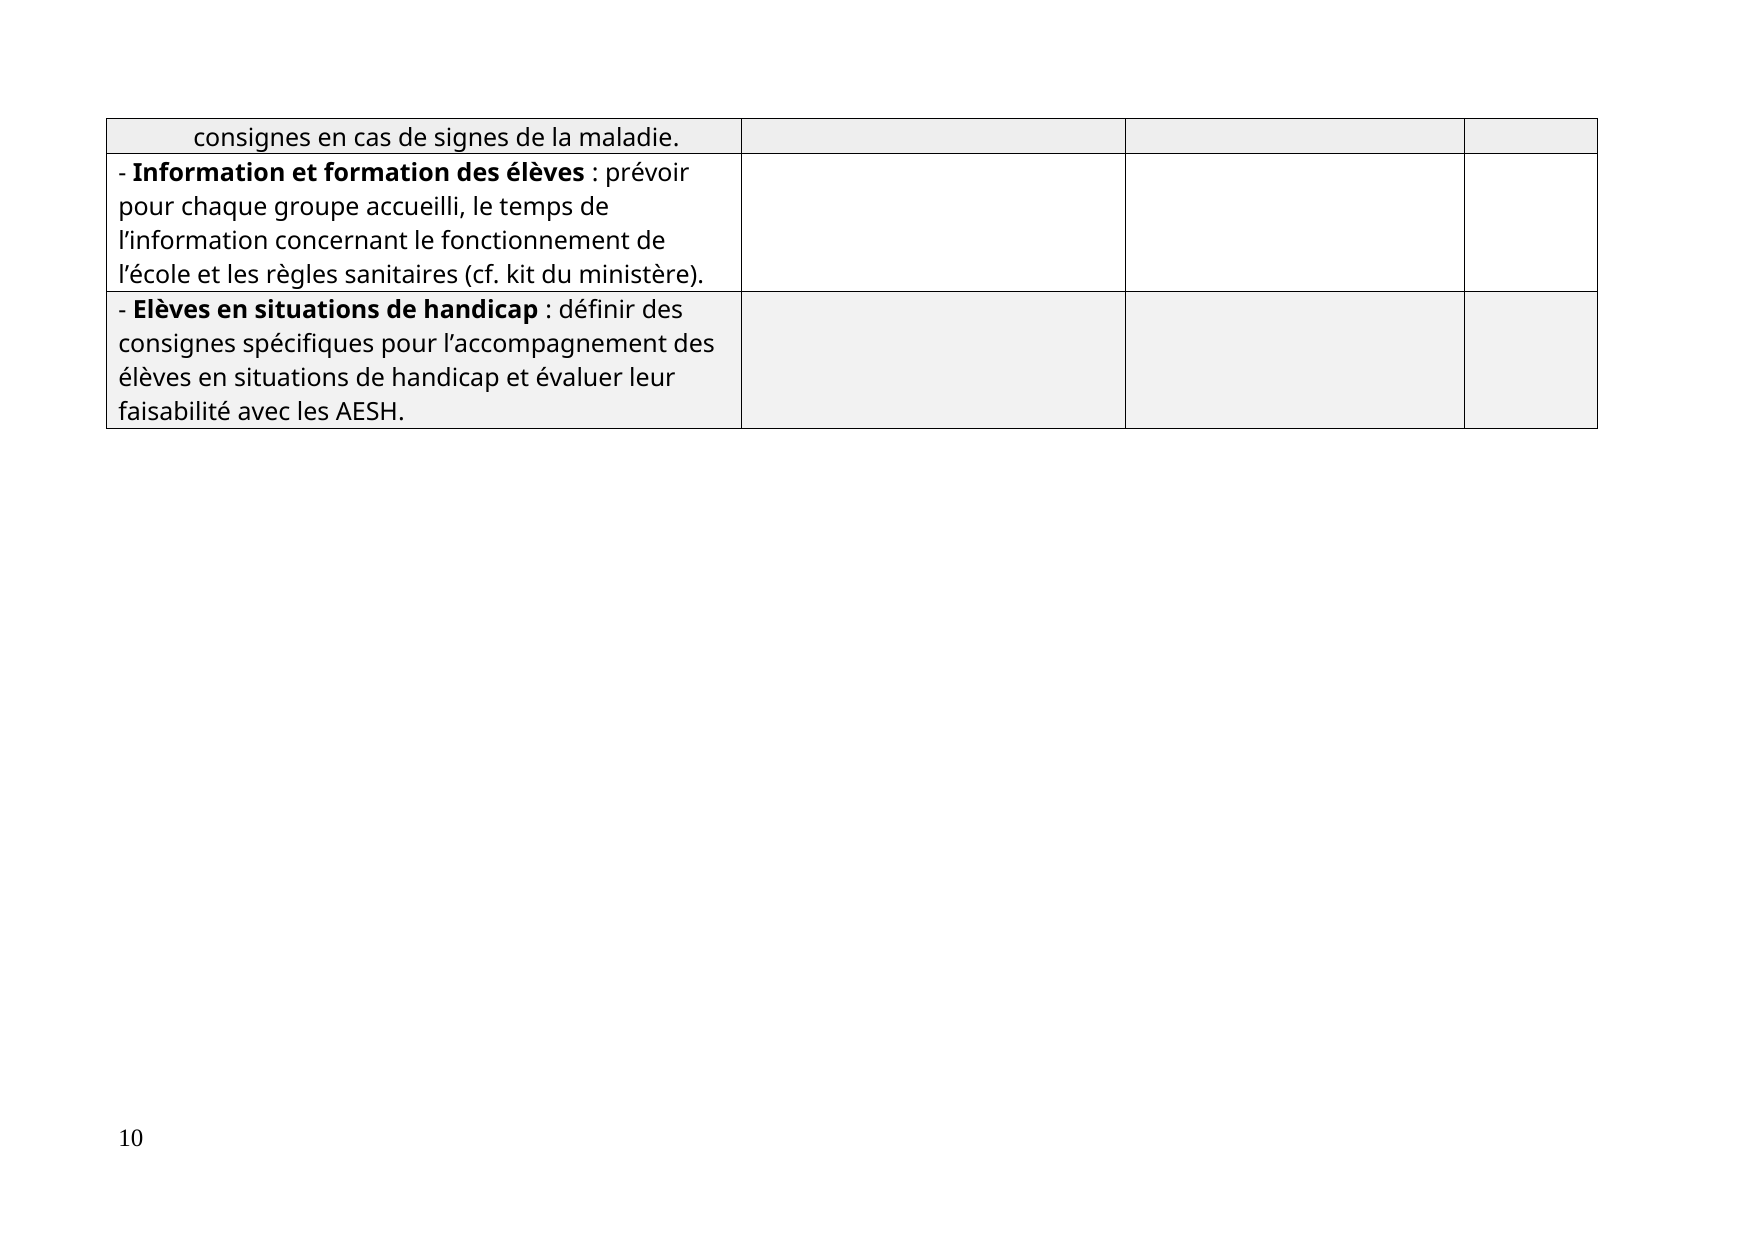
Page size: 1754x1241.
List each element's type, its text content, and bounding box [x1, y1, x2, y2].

table_cell - Elèves en situations de handicap : définir des consignes spécifiques pour l’accompagnement des élèves en situations de handicap et évaluer leur faisabilité avec les AESH. [107, 292, 741, 428]
table_cell [1465, 292, 1597, 428]
table_cell [1126, 292, 1464, 428]
table_cell [742, 292, 1125, 428]
table_cell [742, 119, 1125, 153]
table_cell [1465, 119, 1597, 153]
table_cell [742, 154, 1125, 291]
table_cell - Information et formation des élèves : prévoir pour chaque groupe accueilli, le temps de l’information concernant le fonctionnement de l’école et les règles sanitaires (cf. kit du ministère). [107, 154, 741, 291]
table_cell consignes en cas de signes de la maladie. [107, 119, 741, 153]
table_cell [1126, 154, 1464, 291]
table_cell [1465, 154, 1597, 291]
table_cell [1126, 119, 1464, 153]
